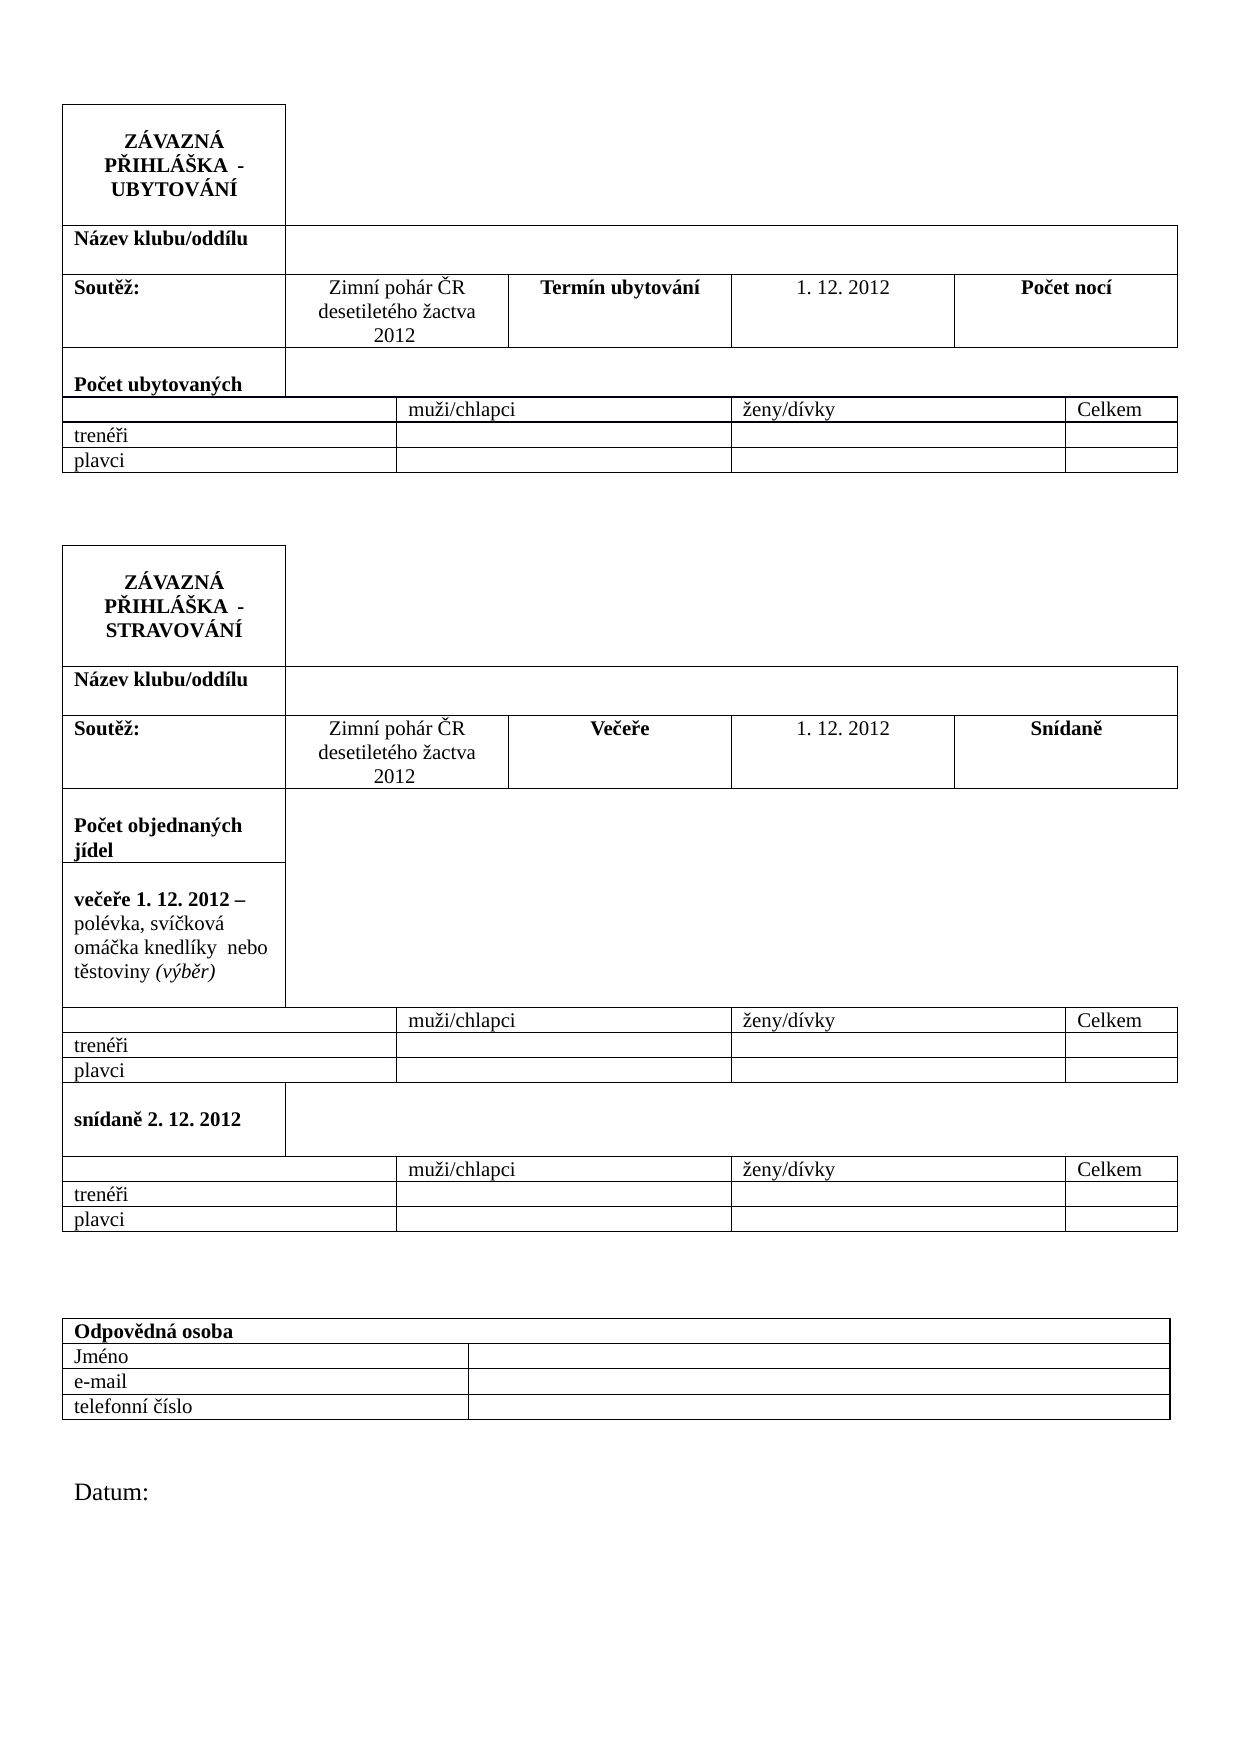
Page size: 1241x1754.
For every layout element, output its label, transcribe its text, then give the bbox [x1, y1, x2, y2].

table_cell [1066, 1033, 1177, 1057]
table_cell [732, 423, 1065, 447]
table_cell [732, 1033, 1065, 1057]
table_cell ženy/dívky [732, 1008, 1065, 1032]
table_cell Snídaně [955, 716, 1177, 788]
table_cell [469, 1344, 1169, 1368]
table_cell [1066, 448, 1177, 472]
table_cell Termín ubytování [509, 275, 731, 347]
table_cell Počet objednaných jídel [63, 789, 285, 862]
table_cell Večeře [509, 716, 731, 788]
table_cell [1066, 1182, 1177, 1206]
table_cell [397, 423, 731, 447]
table_cell trenéři [63, 423, 396, 447]
table_cell muži/chlapci [397, 1157, 731, 1181]
table_cell [63, 398, 396, 421]
table_cell trenéři [63, 1182, 396, 1206]
table_cell Název klubu/oddílu [63, 667, 285, 715]
table_cell plavci [63, 1058, 396, 1082]
table_cell [732, 1207, 1065, 1231]
table_header ZÁVAZNÁ PŘIHLÁŠKA - STRAVOVÁNÍ [63, 546, 285, 666]
table_cell Název klubu/oddílu [63, 226, 285, 274]
table_cell muži/chlapci [397, 1008, 731, 1032]
table_cell telefonní číslo [63, 1395, 468, 1418]
table_cell [732, 1182, 1065, 1206]
table_cell trenéři [63, 1033, 396, 1057]
table_cell Celkem [1066, 1157, 1177, 1181]
table_cell [286, 226, 1177, 274]
table_cell [397, 1033, 731, 1057]
table_cell Počet ubytovaných [63, 348, 285, 396]
table_cell [397, 1182, 731, 1206]
table_cell [63, 1157, 396, 1181]
table_cell Celkem [1066, 1008, 1177, 1032]
table_cell [63, 1008, 396, 1032]
table_cell ženy/dívky [732, 398, 1065, 421]
table_cell [469, 1395, 1169, 1418]
table_cell [1066, 423, 1177, 447]
table_cell Počet nocí [955, 275, 1177, 347]
table_cell 1. 12. 2012 [732, 716, 954, 788]
table_cell Zimní pohár ČR desetiletého žactva 2012 [286, 716, 508, 788]
table_cell [397, 1207, 731, 1231]
table_header ZÁVAZNÁ PŘIHLÁŠKA - UBYTOVÁNÍ [63, 105, 285, 225]
table_cell Jméno [63, 1344, 468, 1368]
table_cell [397, 448, 731, 472]
table_cell [397, 1058, 731, 1082]
table_cell [1066, 1058, 1177, 1082]
table_cell ženy/dívky [732, 1157, 1065, 1181]
text Datum: [74, 1477, 1167, 1506]
table_cell [732, 1058, 1065, 1082]
table_cell [1066, 1207, 1177, 1231]
table_cell 1. 12. 2012 [732, 275, 954, 347]
table_cell plavci [63, 448, 396, 472]
table_cell snídaně 2. 12. 2012 [63, 1083, 285, 1156]
table_cell [732, 448, 1065, 472]
table_cell [469, 1369, 1169, 1393]
table_cell Soutěž: [63, 275, 285, 347]
table_cell [286, 667, 1177, 715]
table_cell Zimní pohár ČR desetiletého žactva 2012 [286, 275, 508, 347]
table_cell plavci [63, 1207, 396, 1231]
table_cell muži/chlapci [397, 398, 731, 421]
table_cell Soutěž: [63, 716, 285, 788]
table_cell večeře 1. 12. 2012 – polévka, svíčková omáčka knedlíky nebo těstoviny (výběr) [63, 863, 285, 1007]
table_cell e-mail [63, 1369, 468, 1393]
table_cell Celkem [1066, 398, 1177, 421]
table_header Odpovědná osoba [63, 1319, 1169, 1343]
